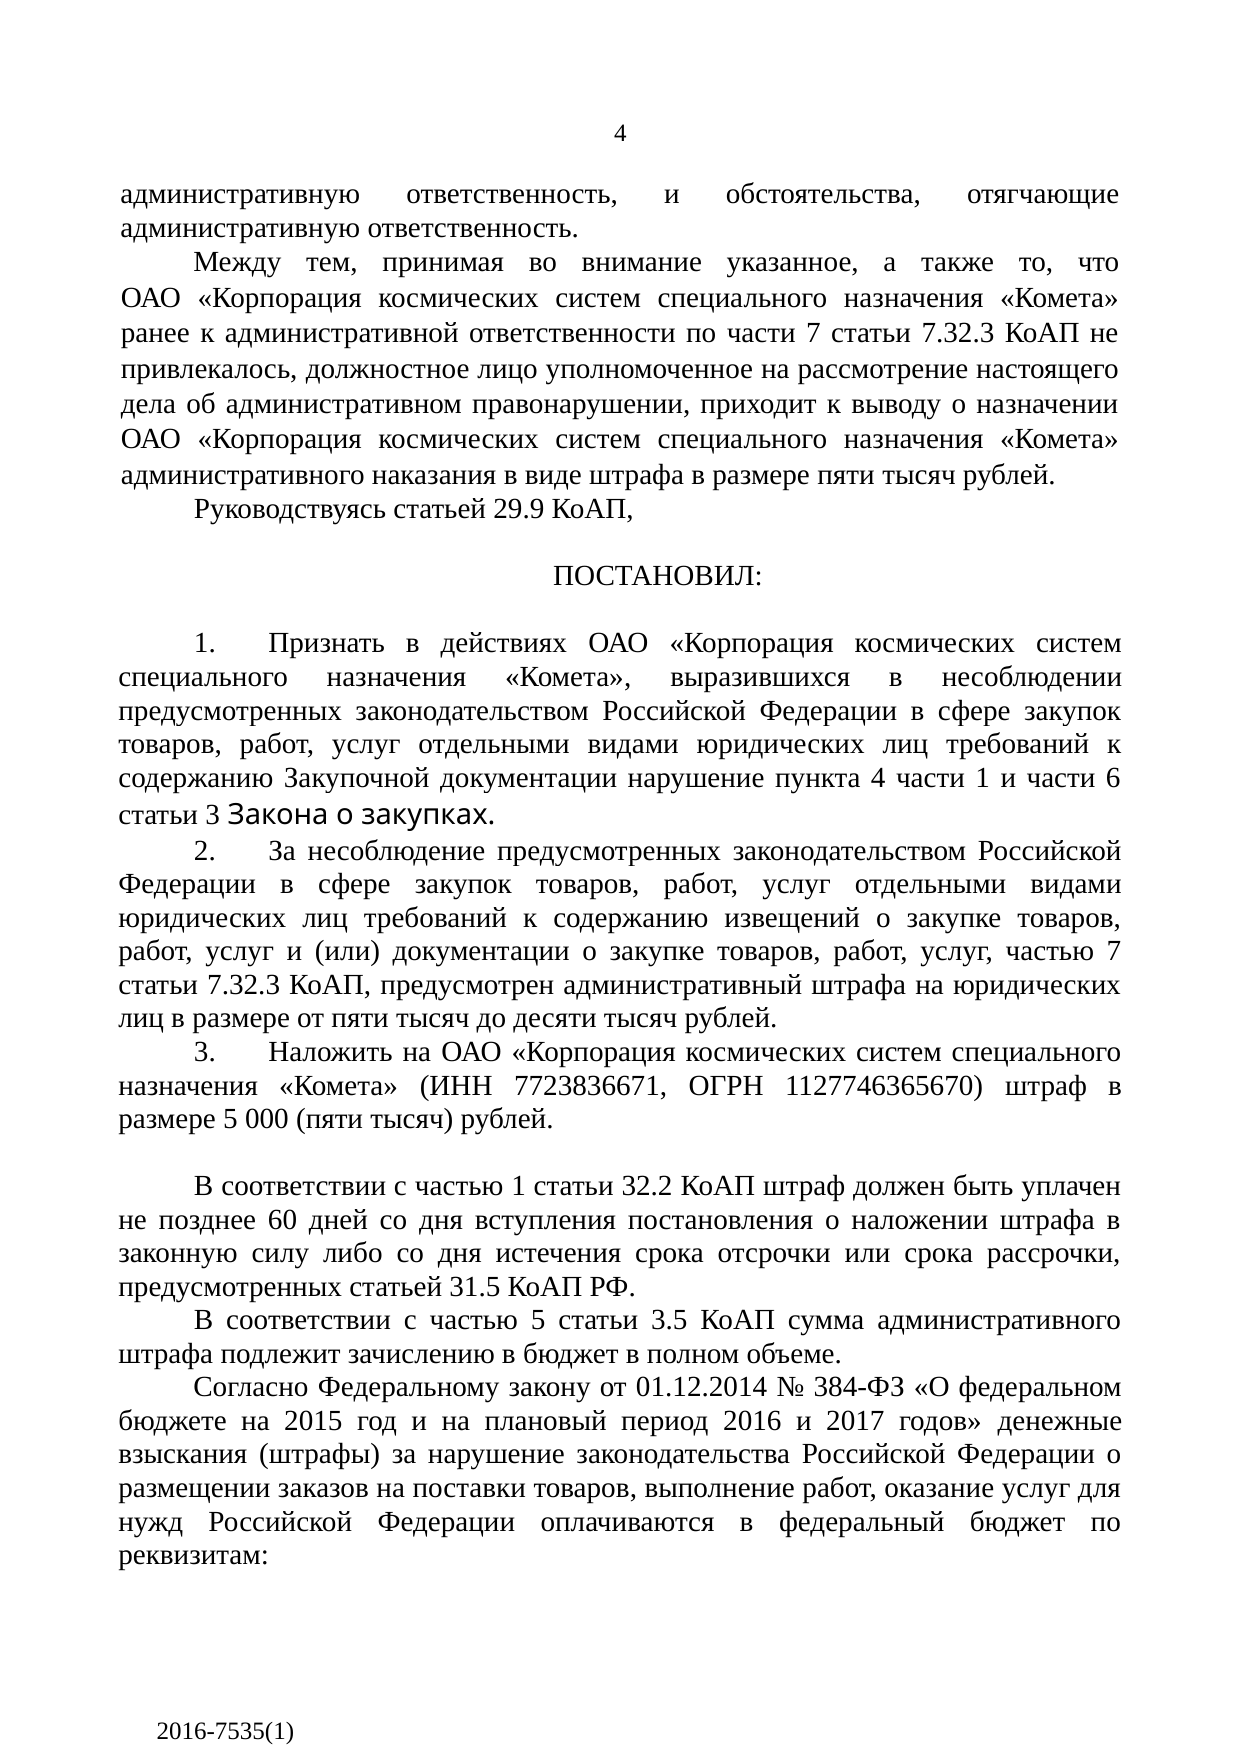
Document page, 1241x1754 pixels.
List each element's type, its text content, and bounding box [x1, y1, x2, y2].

text В соответствии с частью 1 статьи 32.2 КоАП штраф должен быть уплачен не позднее 60 дней со дня вступления постановления о наложении штрафа в законную силу либо со дня истечения срока отсрочки или срока рассрочки, предусмотренных статьей 31.5 КоАП РФ. [118, 1168, 1122, 1302]
list За несоблюдение предусмотренных законодательством Российской Федерации в сфере закупок товаров, работ, услуг отдельными видами юридических лиц требований к содержанию извещений о закупке товаров, работ, услуг и (или) документации о закупке товаров, работ, услуг, частью 7 статьи 7.32.3 КоАП, предусмотрен административный штрафа на юридических лиц в размере от пяти тысяч до десяти тысяч рублей. [118, 833, 1122, 1034]
list Признать в действиях ОАО «Корпорация космических систем специального назначения «Комета», выразившихся в несоблюдении предусмотренных законодательством Российской Федерации в сфере закупок товаров, работ, услуг отдельными видами юридических лиц требований к содержанию Закупочной документации нарушение пункта 4 части 1 и части 6 статьи 3 Закона о закупках. [118, 626, 1122, 833]
text Руководствуясь статьей 29.9 КоАП, [118, 491, 1122, 525]
text В соответствии с частью 5 статьи 3.5 КоАП сумма административного штрафа подлежит зачислению в бюджет в полном объеме. [118, 1302, 1122, 1369]
text Между тем, принимая во внимание указанное, а также то, что ОАО «Корпорация космических систем специального назначения «Комета» ранее к административной ответственности по части 7 статьи 7.32.3 КоАП не привлекалось, должностное лицо уполномоченное на рассмотрение настоящего дела об административном правонарушении, приходит к выводу о назначении ОАО «Корпорация космических систем специального назначения «Комета» административного наказания в виде штрафа в размере пяти тысяч рублей. [121, 243, 1120, 491]
text административную ответственность, и обстоятельства, отягчающие административную ответственность. [120, 176, 1120, 243]
text Согласно Федеральному закону от 01.12.2014 № 384-ФЗ «О федеральном бюджете на 2015 год и на плановый период 2016 и 2017 годов» денежные взыскания (штрафы) за нарушение законодательства Российской Федерации о размещении заказов на поставки товаров, выполнение работ, оказание услуг для нужд Российской Федерации оплачиваются в федеральный бюджет по реквизитам: [118, 1369, 1122, 1571]
list Наложить на ОАО «Корпорация космических систем специального назначения «Комета» (ИНН 7723836671, ОГРН 1127746365670) штраф в размере 5 000 (пяти тысяч) рублей. [118, 1034, 1122, 1135]
text ПОСТАНОВИЛ: [118, 558, 1122, 592]
